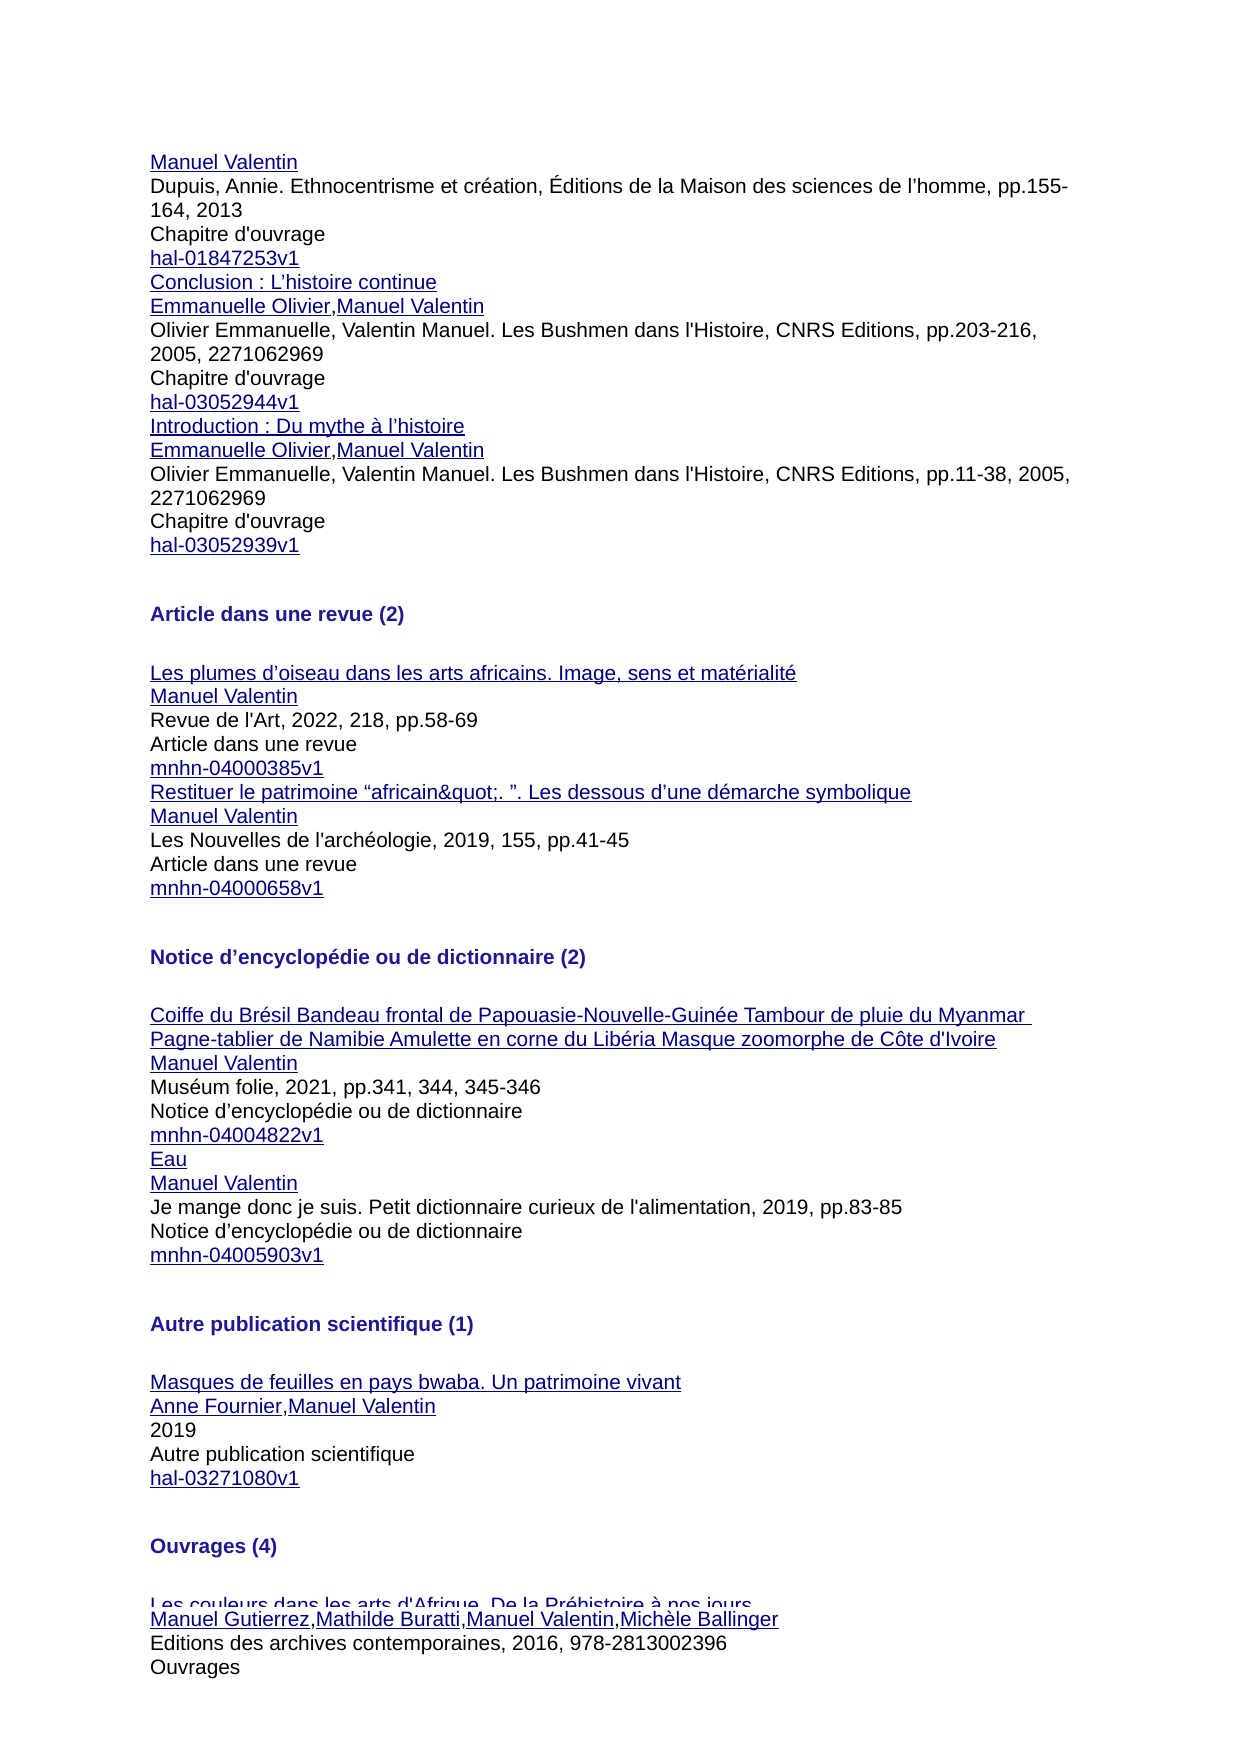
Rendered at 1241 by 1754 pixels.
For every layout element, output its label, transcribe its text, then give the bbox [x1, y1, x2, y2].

table_cell Manuel Valentin Dupuis, Annie. Ethnocentrisme et création, Éditions de la Maison des sciences de l’homme, pp.155-164, 2013 Chapitre d'ouvrage hal-01847253v1 [150, 150, 1090, 270]
table_cell Eau Manuel Valentin Je mange donc je suis. Petit dictionnaire curieux de l'alimentation, 2019, pp.83-85 Notice d’encyclopédie ou de dictionnaire mnhn-04005903v1 [150, 1147, 1090, 1267]
table_cell Conclusion : L’histoire continue Emmanuelle Olivier,Manuel Valentin Olivier Emmanuelle, Valentin Manuel. Les Bushmen dans l'Histoire, CNRS Editions, pp.203-216, 2005, 2271062969 Chapitre d'ouvrage hal-03052944v1 [150, 270, 1090, 413]
subtitle Article dans une revue (2) [150, 602, 1090, 626]
table_header Les couleurs dans les arts d'Afrique. De la Préhistoire à nos jours Manuel Gutierrez,Mathilde Buratti,Manuel Valentin,Michèle Ballinger Editions des archives contemporaines, 2016, 978-2813002396 Ouvrages [150, 1593, 1090, 1679]
table_cell Restituer le patrimoine “africain&quot;. ”. Les dessous d’une démarche symbolique Manuel Valentin Les Nouvelles de l'archéologie, 2019, 155, pp.41-45 Article dans une revue mnhn-04000658v1 [150, 780, 1090, 900]
table_header Masques de feuilles en pays bwaba. Un patrimoine vivant Anne Fournier,Manuel Valentin 2019 Autre publication scientifique hal-03271080v1 [150, 1370, 1090, 1489]
subtitle Ouvrages (4) [150, 1534, 1090, 1558]
table_header Coiffe du Brésil Bandeau frontal de Papouasie-Nouvelle-Guinée Tambour de pluie du Myanmar Pagne-tablier de Namibie Amulette en corne du Libéria Masque zoomorphe de Côte d'Ivoire Manuel Valentin Muséum folie, 2021, pp.341, 344, 345-346 Notice d’encyclopédie ou de dictionnaire mnhn-04004822v1 [150, 1003, 1090, 1147]
table_cell Introduction : Du mythe à l’histoire Emmanuelle Olivier,Manuel Valentin Olivier Emmanuelle, Valentin Manuel. Les Bushmen dans l'Histoire, CNRS Editions, pp.11-38, 2005, 2271062969 Chapitre d'ouvrage hal-03052939v1 [150, 414, 1090, 557]
subtitle Autre publication scientifique (1) [150, 1311, 1090, 1335]
table_header Les plumes d’oiseau dans les arts africains. Image, sens et matérialité Manuel Valentin Revue de l'Art, 2022, 218, pp.58-69 Article dans une revue mnhn-04000385v1 [150, 660, 1090, 780]
subtitle Notice d’encyclopédie ou de dictionnaire (2) [150, 945, 1090, 969]
